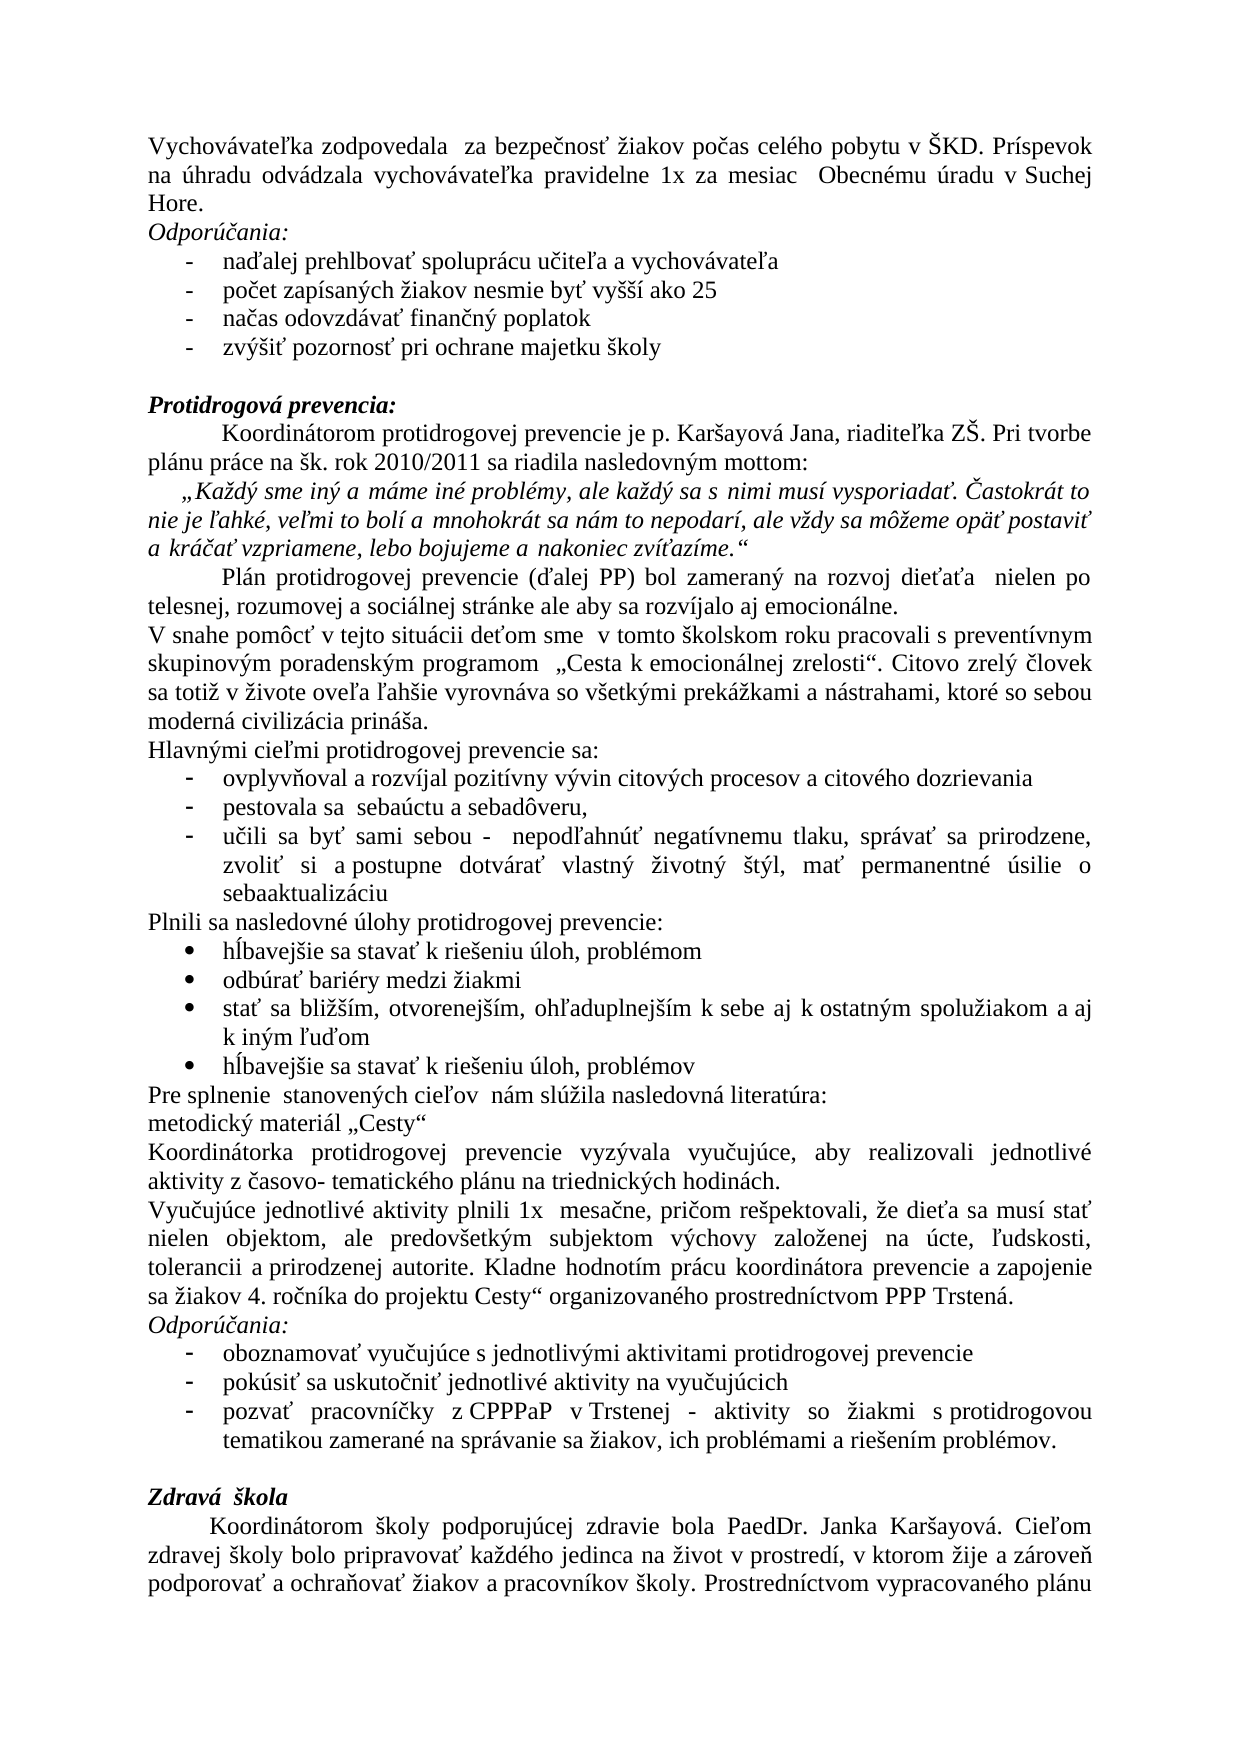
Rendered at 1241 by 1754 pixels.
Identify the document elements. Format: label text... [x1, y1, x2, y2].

text Odporúčania: [148, 217, 1092, 246]
text Hlavnými cieľmi protidrogovej prevencie sa: [148, 735, 1092, 763]
text Plán protidrogovej prevencie (ďalej PP) bol zameraný na rozvoj dieťaťa nielen po telesnej, rozumovej a sociálnej stránke ale aby sa rozvíjalo aj emocionálne. [148, 562, 1092, 620]
text Plnili sa nasledovné úlohy protidrogovej prevencie: [148, 907, 1092, 936]
list pokúsiť sa uskutočniť jednotlivé aktivity na vyučujúcich [185, 1367, 1092, 1396]
list oboznamovať vyučujúce s jednotlivými aktivitami protidrogovej prevencie [185, 1338, 1092, 1367]
text V snahe pomôcť v tejto situácii deťom sme v tomto školskom roku pracovali s preventívnym skupinovým poradenským programom „Cesta k emocionálnej zrelosti“. Citovo zrelý človek sa totiž v živote oveľa ľahšie vyrovnáva so všetkými prekážkami a nástrahami, ktoré so sebou moderná civilizácia prináša. [148, 620, 1092, 735]
list ovplyvňoval a rozvíjal pozitívny vývin citových procesov a citového dozrievania [185, 763, 1092, 792]
text „Každý sme iný a máme iné problémy, ale každý sa s nimi musí vysporiadať. Častokrát to nie je ľahké, veľmi to bolí a mnohokrát sa nám to nepodarí, ale vždy sa môžeme opäť postaviť a kráčať vzpriamene, lebo bojujeme a nakoniec zvíťazíme.“ [148, 476, 1092, 562]
list odbúrať bariéry medzi žiakmi [185, 965, 1092, 993]
text Odporúčania: [148, 1310, 1092, 1338]
text Pre splnenie stanovených cieľov nám slúžila nasledovná literatúra: [148, 1080, 1092, 1108]
list stať sa bližším, otvorenejším, ohľaduplnejším k sebe aj k ostatným spolužiakom a aj k iným ľuďom [185, 993, 1092, 1051]
text Koordinátorom protidrogovej prevencie je p. Karšayová Jana, riaditeľka ZŠ. Pri tvorbe plánu práce na šk. rok 2010/2011 sa riadila nasledovným mottom: [148, 418, 1092, 476]
text Protidrogová prevencia: [148, 390, 1092, 418]
list hĺbavejšie sa stavať k riešeniu úloh, problémom [185, 936, 1092, 965]
list zvýšiť pozornosť pri ochrane majetku školy [185, 332, 1092, 361]
list načas odovzdávať finančný poplatok [185, 303, 1092, 332]
text Vychovávateľka zodpovedala za bezpečnosť žiakov počas celého pobytu v ŠKD. Príspevok na úhradu odvádzala vychovávateľka pravidelne 1x za mesiac Obecnému úradu v Suchej Hore. [148, 131, 1092, 217]
list naďalej prehlbovať spoluprácu učiteľa a vychovávateľa [185, 246, 1092, 275]
text Zdravá škola [148, 1482, 1092, 1511]
list počet zapísaných žiakov nesmie byť vyšší ako 25 [185, 275, 1092, 303]
list hĺbavejšie sa stavať k riešeniu úloh, problémov [185, 1051, 1092, 1080]
text Vyučujúce jednotlivé aktivity plnili 1x mesačne, pričom rešpektovali, že dieťa sa musí stať nielen objektom, ale predovšetkým subjektom výchovy založenej na úcte, ľudskosti, tolerancii a prirodzenej autorite. Kladne hodnotím prácu koordinátora prevencie a zapojenie sa žiakov 4. ročníka do projektu Cesty“ organizovaného prostredníctvom PPP Trstená. [148, 1195, 1092, 1310]
list metodický materiál „Cesty“ [148, 1108, 1092, 1137]
list pestovala sa sebaúctu a sebadôveru, [185, 792, 1092, 821]
list učili sa byť sami sebou - nepodľahnúť negatívnemu tlaku, správať sa prirodzene, zvoliť si a postupne dotvárať vlastný životný štýl, mať permanentné úsilie o sebaaktualizáciu [185, 821, 1092, 907]
text Koordinátorom školy podporujúcej zdravie bola PaedDr. Janka Karšayová. Cieľom zdravej školy bolo pripravovať každého jedinca na život v prostredí, v ktorom žije a zároveň podporovať a ochraňovať žiakov a pracovníkov školy. Prostredníctvom vypracovaného plánu [148, 1511, 1092, 1597]
list pozvať pracovníčky z CPPPaP v Trstenej - aktivity so žiakmi s protidrogovou tematikou zamerané na správanie sa žiakov, ich problémami a riešením problémov. [185, 1396, 1092, 1453]
text Koordinátorka protidrogovej prevencie vyzývala vyučujúce, aby realizovali jednotlivé aktivity z časovo- tematického plánu na triednických hodinách. [148, 1137, 1092, 1195]
